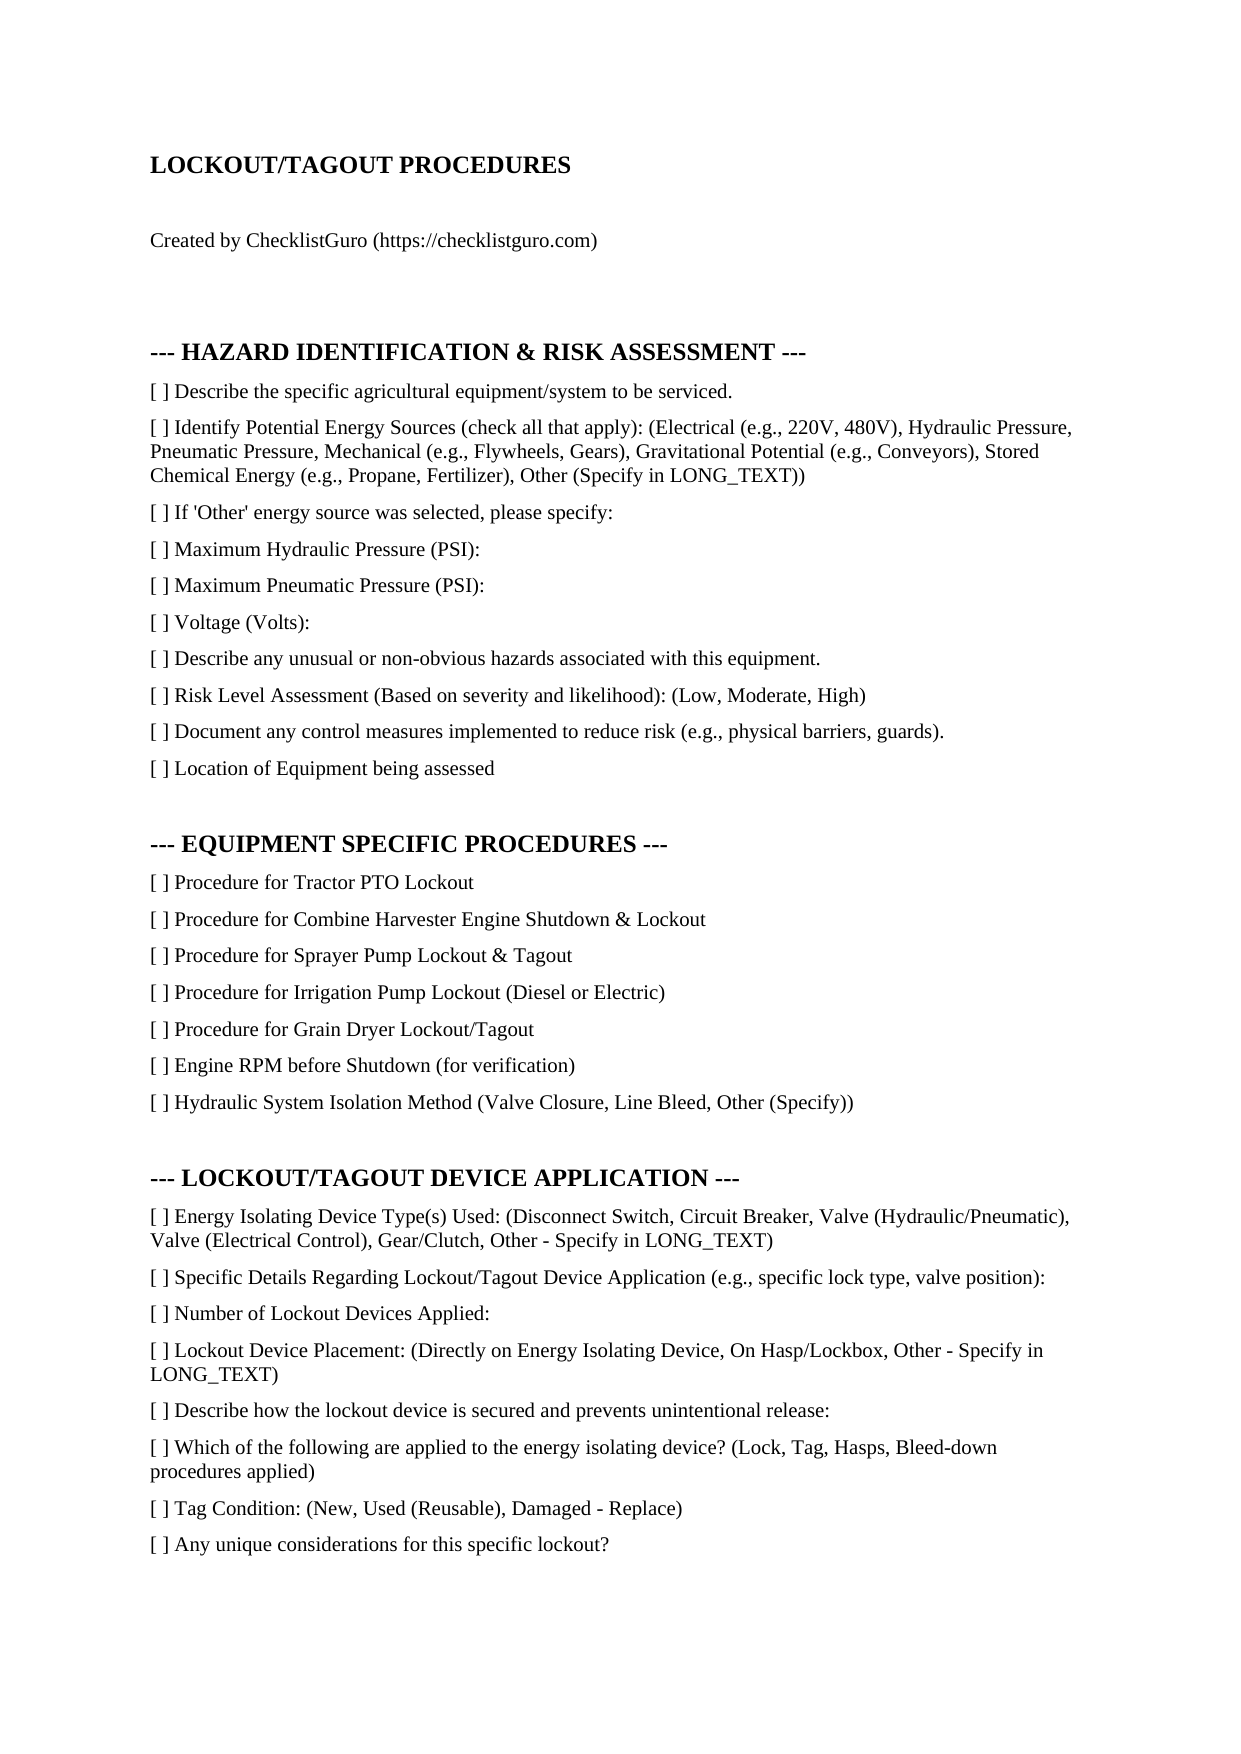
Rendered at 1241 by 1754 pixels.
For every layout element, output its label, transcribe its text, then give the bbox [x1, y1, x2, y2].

text [ ] Procedure for Tractor PTO Lockout [150, 870, 1090, 894]
text --- HAZARD IDENTIFICATION & RISK ASSESSMENT --- [150, 337, 1090, 366]
text LOCKOUT/TAGOUT PROCEDURES [150, 150, 1090, 179]
text [ ] If 'Other' energy source was selected, please specify: [150, 500, 1090, 524]
text --- EQUIPMENT SPECIFIC PROCEDURES --- [150, 829, 1090, 858]
text [ ] Describe how the lockout device is secured and prevents unintentional release: [150, 1398, 1090, 1422]
text [ ] Which of the following are applied to the energy isolating device? (Lock, Tag, Hasps, Bleed-down procedures applied) [150, 1435, 1090, 1483]
text [ ] Energy Isolating Device Type(s) Used: (Disconnect Switch, Circuit Breaker, Valve (Hydraulic/Pneumatic), Valve (Electrical Control), Gear/Clutch, Other - Specify in LONG_TEXT) [150, 1204, 1090, 1252]
text [ ] Procedure for Sprayer Pump Lockout & Tagout [150, 943, 1090, 967]
text [ ] Identify Potential Energy Sources (check all that apply): (Electrical (e.g., 220V, 480V), Hydraulic Pressure, Pneumatic Pressure, Mechanical (e.g., Flywheels, Gears), Gravitational Potential (e.g., Conveyors), Stored Chemical Energy (e.g., Propane, Fertilizer), Other (Specify in LONG_TEXT)) [150, 415, 1090, 487]
text Created by ChecklistGuro (https://checklistguro.com) [150, 228, 1090, 252]
text [ ] Specific Details Regarding Lockout/Tagout Device Application (e.g., specific lock type, valve position): [150, 1265, 1090, 1289]
text [ ] Tag Condition: (New, Used (Reusable), Damaged - Replace) [150, 1496, 1090, 1520]
text [ ] Procedure for Combine Harvester Engine Shutdown & Lockout [150, 907, 1090, 931]
text [ ] Hydraulic System Isolation Method (Valve Closure, Line Bleed, Other (Specify)) [150, 1090, 1090, 1114]
text [ ] Describe any unusual or non-obvious hazards associated with this equipment. [150, 646, 1090, 670]
text [ ] Voltage (Volts): [150, 610, 1090, 634]
text [ ] Document any control measures implemented to reduce risk (e.g., physical barriers, guards). [150, 719, 1090, 743]
text [ ] Maximum Hydraulic Pressure (PSI): [150, 537, 1090, 561]
text --- LOCKOUT/TAGOUT DEVICE APPLICATION --- [150, 1163, 1090, 1192]
text [ ] Describe the specific agricultural equipment/system to be serviced. [150, 379, 1090, 403]
text [ ] Lockout Device Placement: (Directly on Energy Isolating Device, On Hasp/Lockbox, Other - Specify in LONG_TEXT) [150, 1338, 1090, 1386]
text [ ] Number of Lockout Devices Applied: [150, 1301, 1090, 1325]
text [ ] Any unique considerations for this specific lockout? [150, 1532, 1090, 1556]
text [ ] Maximum Pneumatic Pressure (PSI): [150, 573, 1090, 597]
text [ ] Procedure for Grain Dryer Lockout/Tagout [150, 1017, 1090, 1041]
text [ ] Procedure for Irrigation Pump Lockout (Diesel or Electric) [150, 980, 1090, 1004]
text [ ] Location of Equipment being assessed [150, 756, 1090, 780]
text [ ] Engine RPM before Shutdown (for verification) [150, 1053, 1090, 1077]
text [ ] Risk Level Assessment (Based on severity and likelihood): (Low, Moderate, High) [150, 683, 1090, 707]
